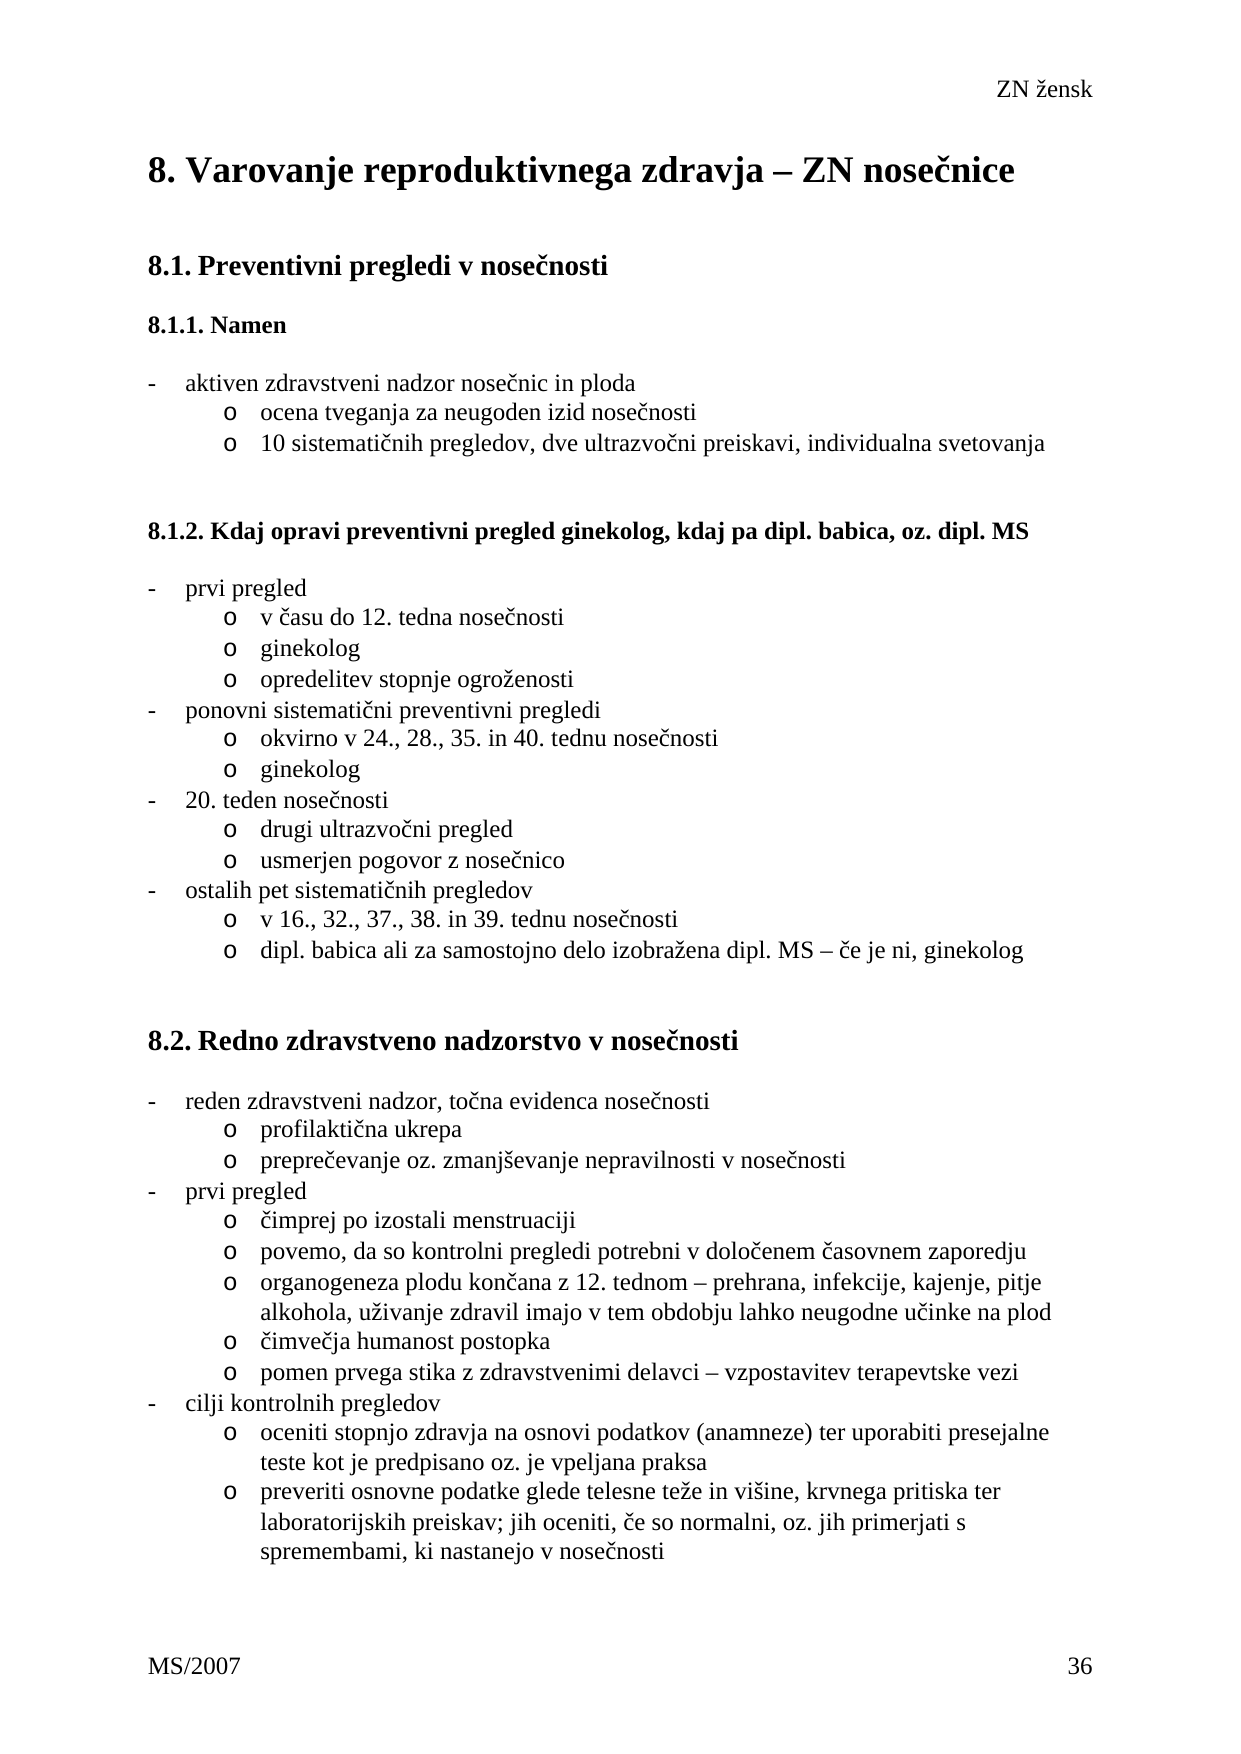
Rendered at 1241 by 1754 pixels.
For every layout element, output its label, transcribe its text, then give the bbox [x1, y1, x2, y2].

list pomen prvega stika z zdravstvenimi delavci – vzpostavitev terapevtske vezi [223, 1357, 1092, 1388]
list okvirno v 24., 28., 35. in 40. tednu nosečnosti [223, 723, 1092, 754]
list ginekolog [223, 754, 1092, 785]
list ponovni sistematični preventivni pregledi [148, 695, 1092, 723]
list dipl. babica ali za samostojno delo izobražena dipl. MS – če je ni, ginekolog [223, 935, 1092, 966]
list cilji kontrolnih pregledov [148, 1388, 1092, 1417]
list 20. teden nosečnosti [148, 785, 1092, 814]
subtitle Namen [148, 311, 1092, 339]
subtitle Kdaj opravi preventivni pregled ginekolog, kdaj pa dipl. babica, oz. dipl. MS [148, 516, 1092, 545]
list čimprej po izostali menstruaciji [223, 1205, 1092, 1236]
list ocena tveganja za neugoden izid nosečnosti [223, 397, 1092, 428]
list preveriti osnovne podatke glede telesne teže in višine, krvnega pritiska ter laboratorijskih preiskav; jih oceniti, če so normalni, oz. jih primerjati s spremembami, ki nastanejo v nosečnosti [223, 1476, 1092, 1564]
list prvi pregled [148, 573, 1092, 602]
subtitle Redno zdravstveno nadzorstvo v nosečnosti [148, 1023, 1092, 1057]
list usmerjen pogovor z nosečnico [223, 845, 1092, 876]
list preprečevanje oz. zmanjševanje nepravilnosti v nosečnosti [223, 1145, 1092, 1176]
subtitle Varovanje reproduktivnega zdravja – ZN nosečnice [148, 148, 1092, 191]
list v času do 12. tedna nosečnosti [223, 602, 1092, 633]
list oceniti stopnjo zdravja na osnovi podatkov (anamneze) ter uporabiti presejalne teste kot je predpisano oz. je vpeljana praksa [223, 1417, 1092, 1476]
list ostalih pet sistematičnih pregledov [148, 876, 1092, 904]
list profilaktična ukrepa [223, 1114, 1092, 1145]
list drugi ultrazvočni pregled [223, 814, 1092, 845]
list organogeneza plodu končana z 12. tednom – prehrana, infekcije, kajenje, pitje alkohola, uživanje zdravil imajo v tem obdobju lahko neugodne učinke na plod [223, 1267, 1092, 1326]
list povemo, da so kontrolni pregledi potrebni v določenem časovnem zaporedju [223, 1236, 1092, 1267]
list 10 sistematičnih pregledov, dve ultrazvočni preiskavi, individualna svetovanja [223, 428, 1092, 458]
subtitle Preventivni pregledi v nosečnosti [148, 248, 1092, 282]
list ginekolog [223, 633, 1092, 664]
list aktiven zdravstveni nadzor nosečnic in ploda [148, 368, 1092, 397]
list prvi pregled [148, 1176, 1092, 1205]
list čimvečja humanost postopka [223, 1326, 1092, 1357]
list opredelitev stopnje ogroženosti [223, 664, 1092, 695]
list reden zdravstveni nadzor, točna evidenca nosečnosti [148, 1086, 1092, 1114]
list v 16., 32., 37., 38. in 39. tednu nosečnosti [223, 904, 1092, 935]
